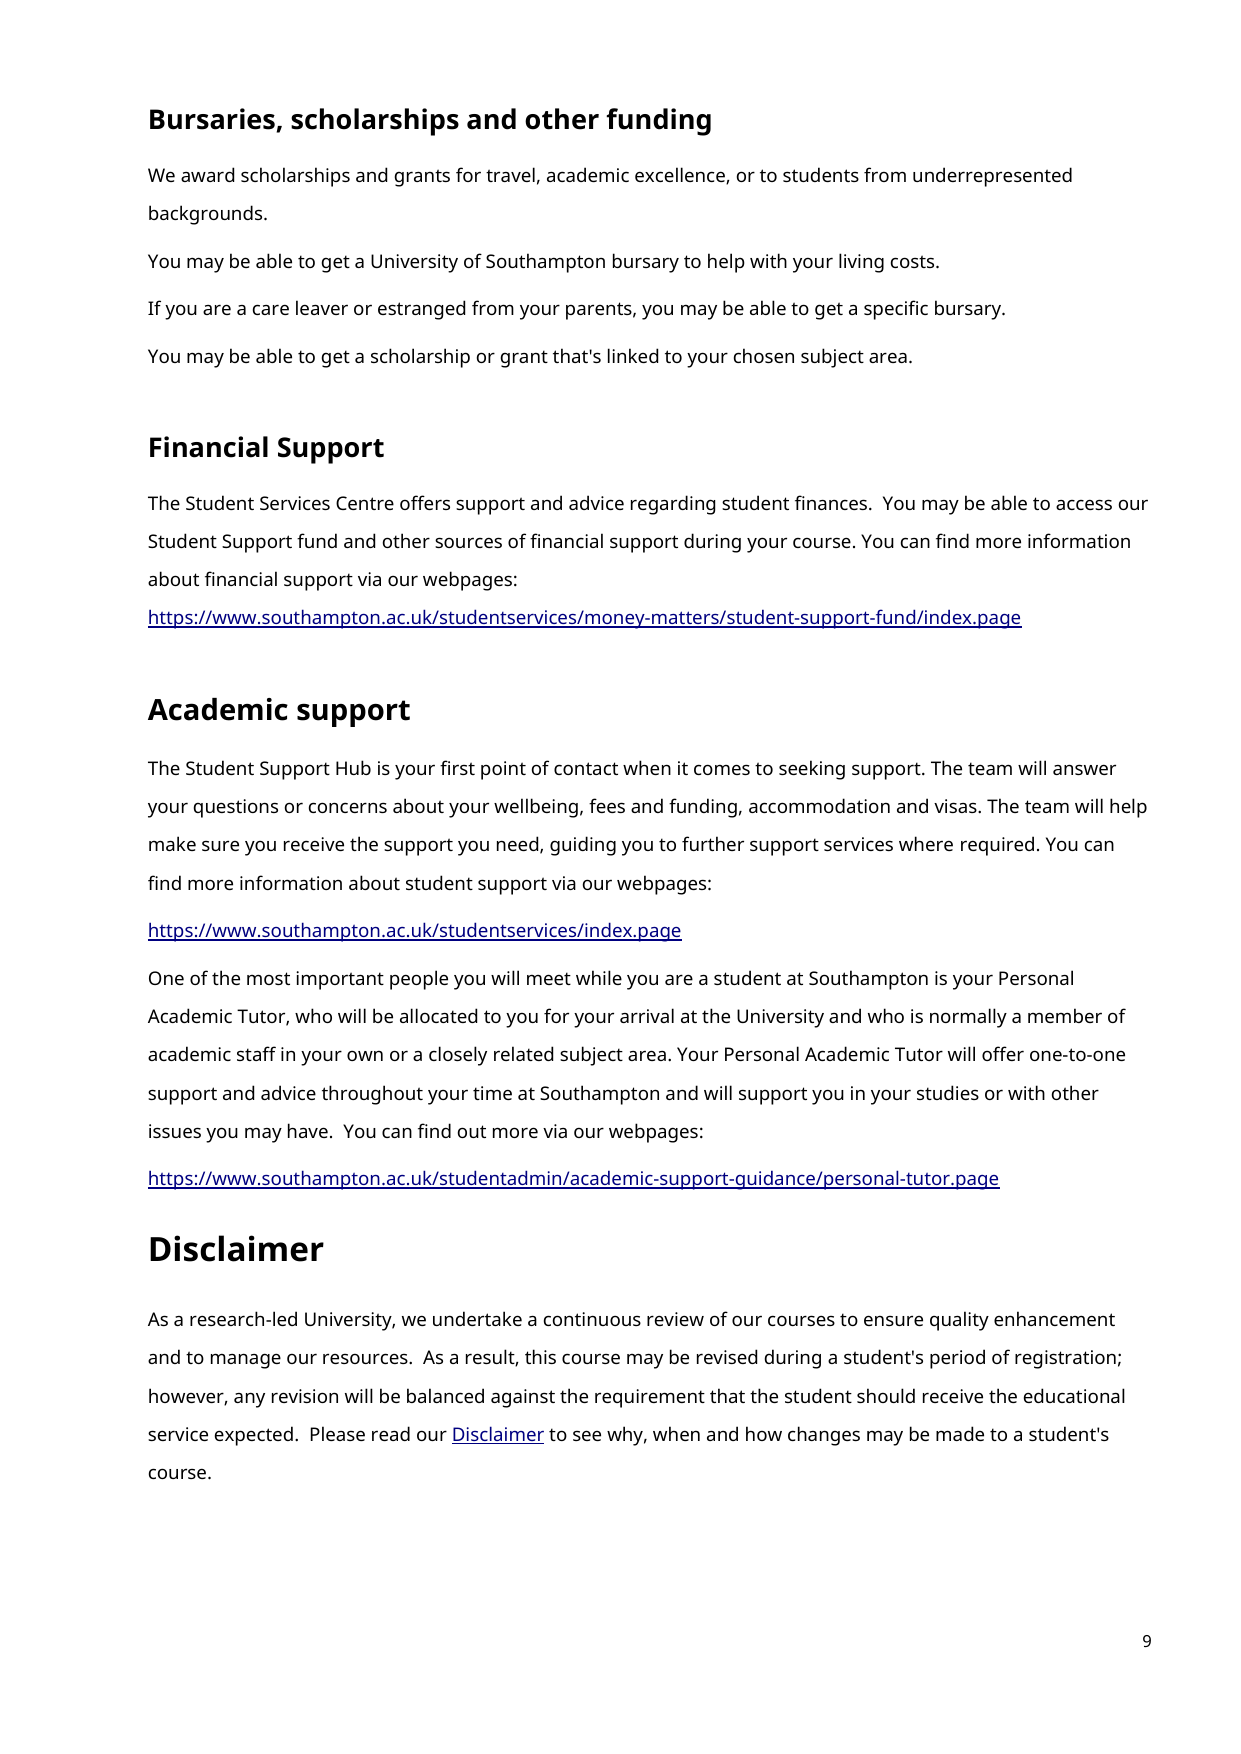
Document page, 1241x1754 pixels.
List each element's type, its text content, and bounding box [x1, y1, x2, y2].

text https://www.southampton.ac.uk/studentservices/index.page [148, 918, 1152, 943]
text As a research-led University, we undertake a continuous review of our courses to ensure quality enhancement and to manage our resources. As a result, this course may be revised during a student's period of registration; however, any revision will be balanced against the requirement that the student should receive the educational service expected. Please read our Disclaimer to see why, when and how changes may be made to a student's course. [148, 1306, 1152, 1485]
text You may be able to get a scholarship or grant that's linked to your chosen subject area. [148, 343, 1152, 369]
subtitle Financial Support [148, 428, 1152, 465]
text https://www.southampton.ac.uk/studentadmin/academic-support-guidance/personal-tutor.page [148, 1166, 1152, 1191]
subtitle Disclaimer [148, 1226, 1152, 1271]
text The Student Services Centre offers support and advice regarding student finances. You may be able to access our Student Support fund and other sources of financial support during your course. You can find more information about financial support via our webpages: https://www.southampton.ac.uk/studentservices/money-matters/student-support-fund/index.page [148, 490, 1152, 630]
subtitle Bursaries, scholarships and other funding [148, 101, 1152, 137]
text One of the most important people you will meet while you are a student at Southampton is your Personal Academic Tutor, who will be allocated to you for your arrival at the University and who is normally a member of academic staff in your own or a closely related subject area. Your Personal Academic Tutor will offer one-to-one support and advice throughout your time at Southampton and will support you in your studies or with other issues you may have. You can find out more via our webpages: [148, 965, 1152, 1144]
text We award scholarships and grants for travel, academic excellence, or to students from underrepresented backgrounds. [148, 162, 1152, 226]
text If you are a care leaver or estranged from your parents, you may be able to get a specific bursary. [148, 296, 1152, 321]
text You may be able to get a University of Southampton bursary to help with your living costs. [148, 248, 1152, 273]
text The Student Support Hub is your first point of contact when it comes to seeking support. The team will answer your questions or concerns about your wellbeing, fees and funding, accommodation and visas. The team will help make sure you receive the support you need, guiding you to further support services where required. You can find more information about student support via our webpages: [148, 755, 1152, 896]
subtitle Academic support [148, 689, 1152, 729]
